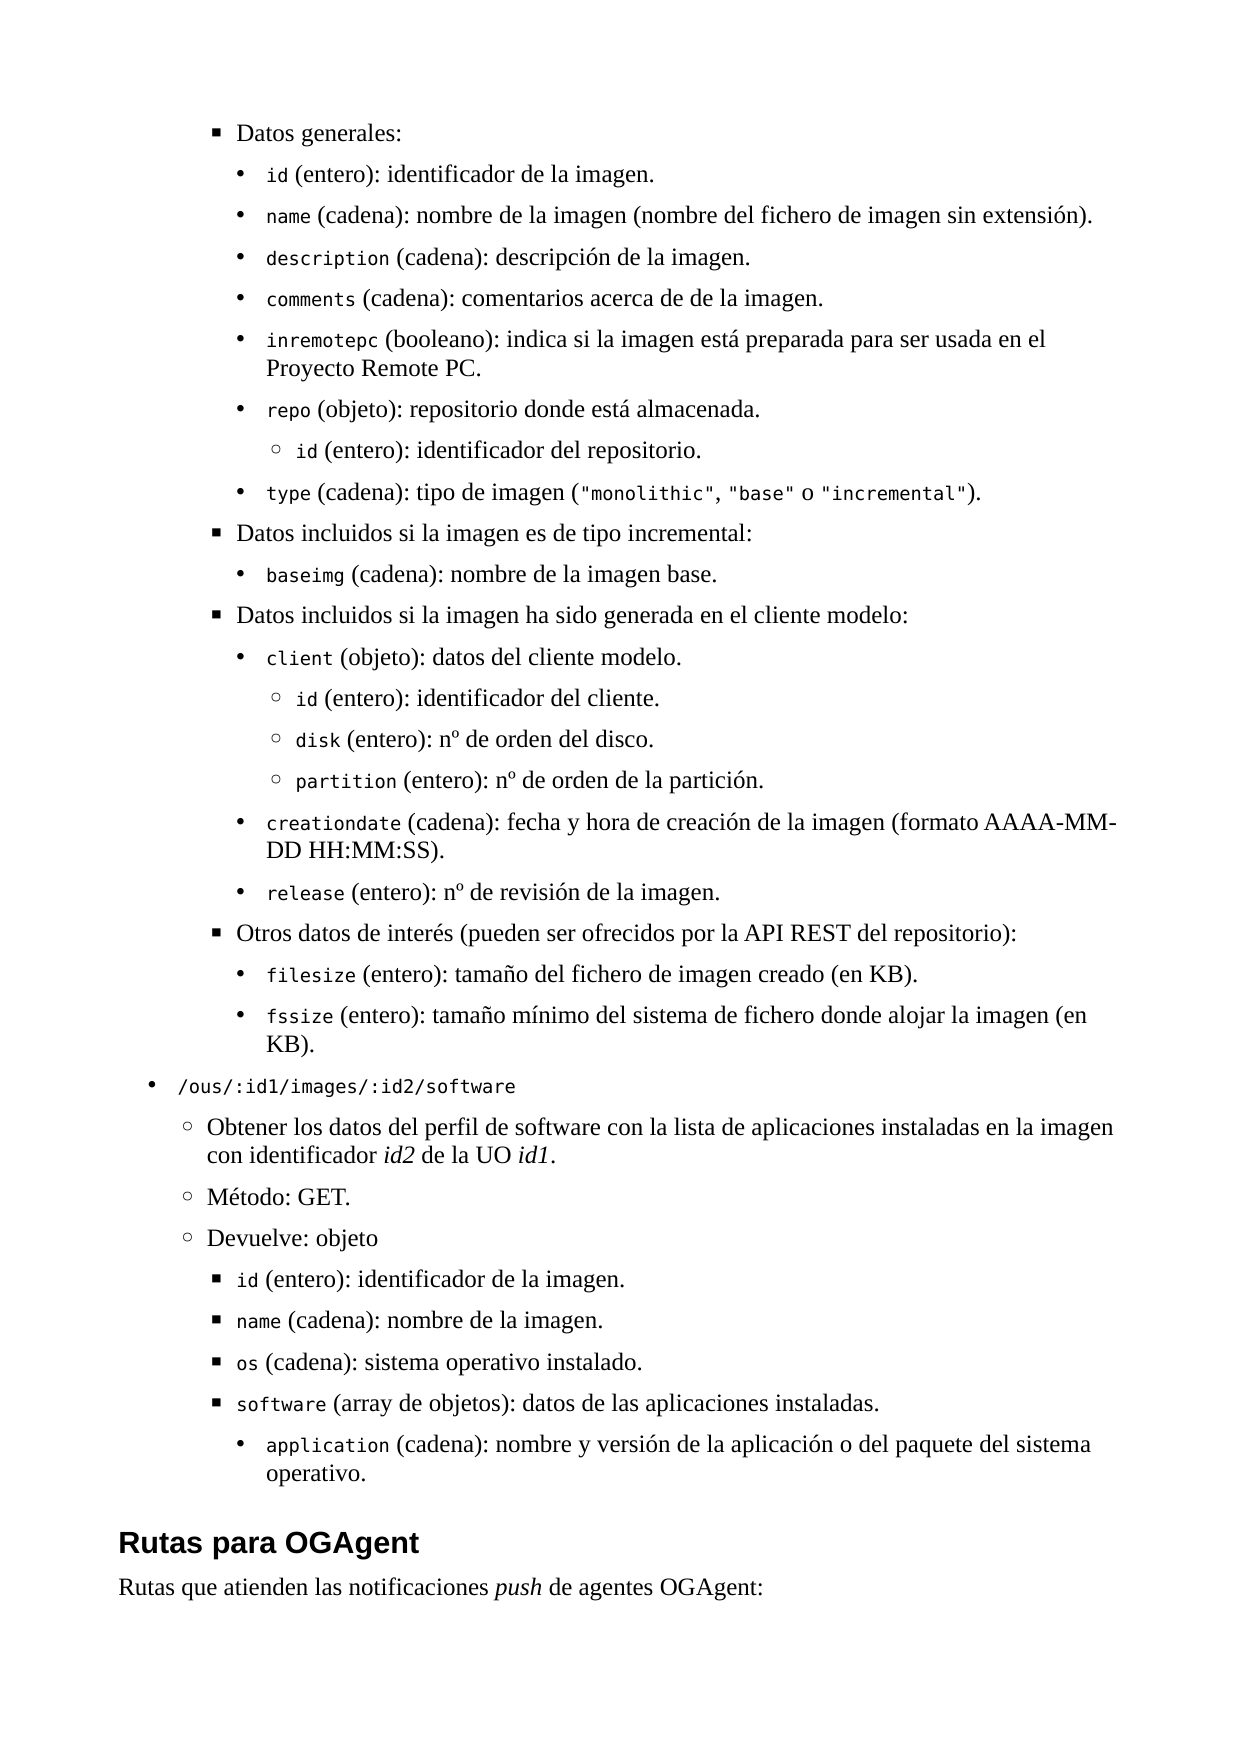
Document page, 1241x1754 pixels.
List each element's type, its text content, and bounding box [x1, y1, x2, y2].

list inremotepc (booleano): indica si la imagen está preparada para ser usada en el Proyecto Remote PC. [236, 324, 1122, 382]
list name (cadena): nombre de la imagen (nombre del fichero de imagen sin extensión). [236, 201, 1122, 229]
list Otros datos de interés (pueden ser ofrecidos por la API REST del repositorio): [207, 918, 1122, 947]
list Datos generales: [207, 118, 1122, 147]
list client (objeto): datos del cliente modelo. [236, 642, 1122, 671]
list application (cadena): nombre y versión de la aplicación o del paquete del sistema operativo. [236, 1429, 1122, 1487]
list creationdate (cadena): fecha y hora de creación de la imagen (formato AAAA-MM-DD HH:MM:SS). [236, 807, 1122, 864]
list baseimg (cadena): nombre de la imagen base. [236, 559, 1122, 588]
list Obtener los datos del perfil de software con la lista de aplicaciones instaladas en la imagen con identificador id2 de la UO id1. [177, 1112, 1122, 1169]
list partition (entero): nº de orden de la partición. [266, 766, 1122, 794]
list description (cadena): descripción de la imagen. [236, 242, 1122, 271]
list fssize (entero): tamaño mínimo del sistema de fichero donde alojar la imagen (en KB). [236, 1001, 1122, 1058]
list repo (objeto): repositorio donde está almacenada. [236, 394, 1122, 423]
list disk (entero): nº de orden del disco. [266, 724, 1122, 753]
list Datos incluidos si la imagen es de tipo incremental: [207, 518, 1122, 547]
list Datos incluidos si la imagen ha sido generada en el cliente modelo: [207, 601, 1122, 629]
list type (cadena): tipo de imagen ("monolithic", "base" o "incremental"). [236, 477, 1122, 506]
list Método: GET. [177, 1182, 1122, 1211]
list release (entero): nº de revisión de la imagen. [236, 877, 1122, 906]
list /ous/:id1/images/:id2/software [148, 1071, 1122, 1099]
list Devuelve: objeto [177, 1223, 1122, 1252]
text Rutas que atienden las notificaciones push de agentes OGAgent: [118, 1572, 1122, 1601]
list software (array de objetos): datos de las aplicaciones instaladas. [207, 1388, 1122, 1417]
list name (cadena): nombre de la imagen. [207, 1306, 1122, 1334]
list id (entero): identificador del repositorio. [266, 436, 1122, 464]
list filesize (entero): tamaño del fichero de imagen creado (en KB). [236, 959, 1122, 988]
list id (entero): identificador de la imagen. [236, 159, 1122, 188]
list id (entero): identificador de la imagen. [207, 1264, 1122, 1293]
list os (cadena): sistema operativo instalado. [207, 1347, 1122, 1376]
list id (entero): identificador del cliente. [266, 683, 1122, 712]
subtitle Rutas para OGAgent [118, 1524, 1122, 1560]
list comments (cadena): comentarios acerca de de la imagen. [236, 283, 1122, 312]
